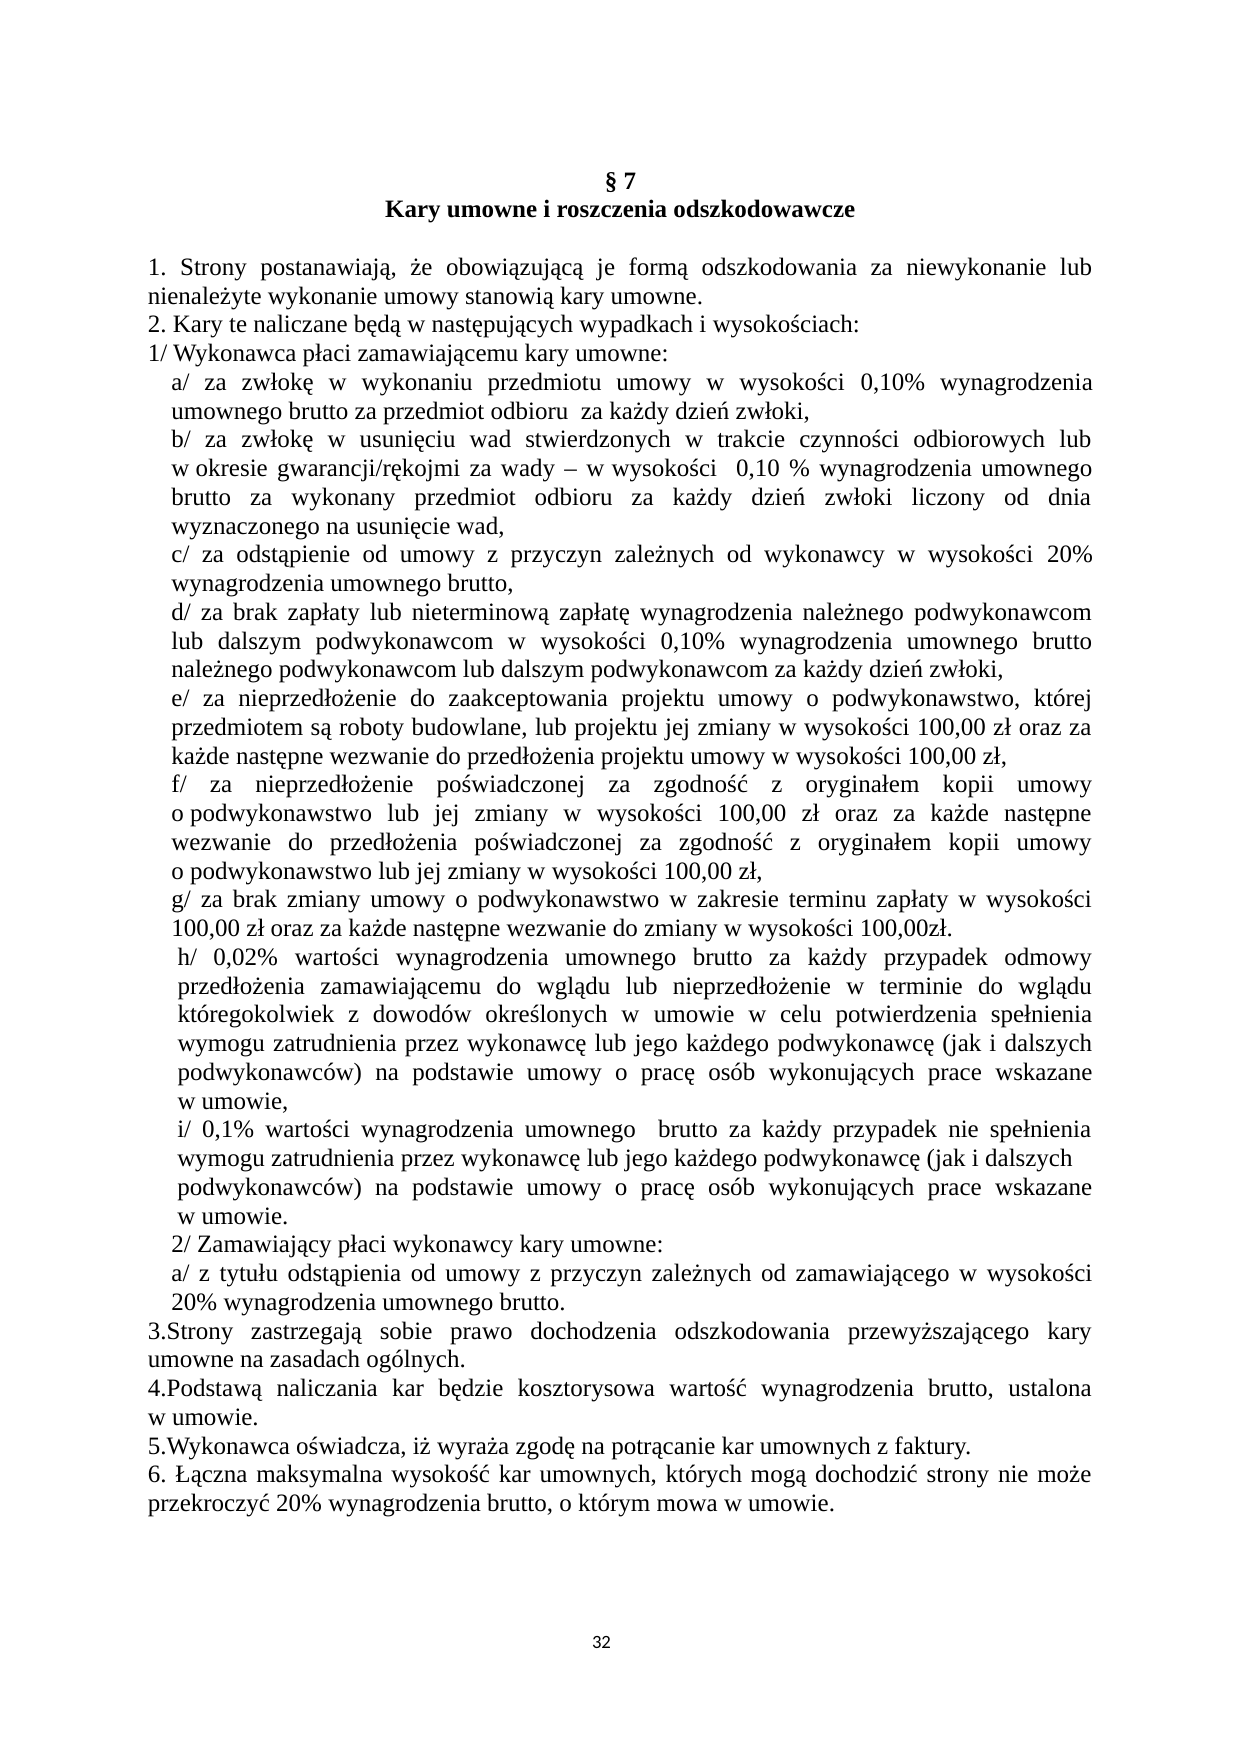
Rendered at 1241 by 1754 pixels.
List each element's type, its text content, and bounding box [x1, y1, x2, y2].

text § 7 [148, 166, 1093, 194]
text 4.Podstawą naliczania kar będzie kosztorysowa wartość wynagrodzenia brutto, ustalona w umowie. [148, 1373, 1093, 1431]
text 6. Łączna maksymalna wysokość kar umownych, których mogą dochodzić strony nie może przekroczyć 20% wynagrodzenia brutto, o którym mowa w umowie. [148, 1459, 1093, 1517]
text 2. Kary te naliczane będą w następujących wypadkach i wysokościach: [148, 309, 1093, 338]
text 2/ Zamawiający płaci wykonawcy kary umowne: [171, 1229, 1093, 1258]
text podwykonawców) na podstawie umowy o pracę osób wykonujących prace wskazane w umowie. [177, 1172, 1093, 1229]
text a/ z tytułu odstąpienia od umowy z przyczyn zależnych od zamawiającego w wysokości 20% wynagrodzenia umownego brutto. [171, 1258, 1093, 1316]
text g/ za brak zmiany umowy o podwykonawstwo w zakresie terminu zapłaty w wysokości 100,00 zł oraz za każde następne wezwanie do zmiany w wysokości 100,00zł. [171, 884, 1093, 942]
text b/ za zwłokę w usunięciu wad stwierdzonych w trakcie czynności odbiorowych lub w okresie gwarancji/rękojmi za wady – w wysokości 0,10 % wynagrodzenia umownego brutto za wykonany przedmiot odbioru za każdy dzień zwłoki liczony od dnia wyznaczonego na usunięcie wad, [171, 424, 1093, 539]
text c/ za odstąpienie od umowy z przyczyn zależnych od wykonawcy w wysokości 20% wynagrodzenia umownego brutto, [171, 539, 1093, 597]
text 1/ Wykonawca płaci zamawiającemu kary umowne: [148, 338, 1093, 367]
text Kary umowne i roszczenia odszkodowawcze [148, 194, 1093, 223]
text f/ za nieprzedłożenie poświadczonej za zgodność z oryginałem kopii umowy o podwykonawstwo lub jej zmiany w wysokości 100,00 zł oraz za każde następne wezwanie do przedłożenia poświadczonej za zgodność z oryginałem kopii umowy o podwykonawstwo lub jej zmiany w wysokości 100,00 zł, [171, 769, 1093, 884]
text a/ za zwłokę w wykonaniu przedmiotu umowy w wysokości 0,10% wynagrodzenia umownego brutto za przedmiot odbioru za każdy dzień zwłoki, [171, 367, 1093, 424]
text e/ za nieprzedłożenie do zaakceptowania projektu umowy o podwykonawstwo, której przedmiotem są roboty budowlane, lub projektu jej zmiany w wysokości 100,00 zł oraz za każde następne wezwanie do przedłożenia projektu umowy w wysokości 100,00 zł, [171, 683, 1093, 769]
text d/ za brak zapłaty lub nieterminową zapłatę wynagrodzenia należnego podwykonawcom lub dalszym podwykonawcom w wysokości 0,10% wynagrodzenia umownego brutto należnego podwykonawcom lub dalszym podwykonawcom za każdy dzień zwłoki, [171, 597, 1093, 683]
text h/ 0,02% wartości wynagrodzenia umownego brutto za każdy przypadek odmowy przedłożenia zamawiającemu do wglądu lub nieprzedłożenie w terminie do wglądu któregokolwiek z dowodów określonych w umowie w celu potwierdzenia spełnienia wymogu zatrudnienia przez wykonawcę lub jego każdego podwykonawcę (jak i dalszych podwykonawców) na podstawie umowy o pracę osób wykonujących prace wskazane w umowie, [177, 942, 1093, 1114]
text 5.Wykonawca oświadcza, iż wyraża zgodę na potrącanie kar umownych z faktury. [148, 1431, 1093, 1459]
text 3.Strony zastrzegają sobie prawo dochodzenia odszkodowania przewyższającego kary umowne na zasadach ogólnych. [148, 1316, 1093, 1373]
text i/ 0,1% wartości wynagrodzenia umownego brutto za każdy przypadek nie spełnienia wymogu zatrudnienia przez wykonawcę lub jego każdego podwykonawcę (jak i dalszych [177, 1114, 1093, 1172]
text 1. Strony postanawiają, że obowiązującą je formą odszkodowania za niewykonanie lub nienależyte wykonanie umowy stanowią kary umowne. [148, 252, 1093, 309]
